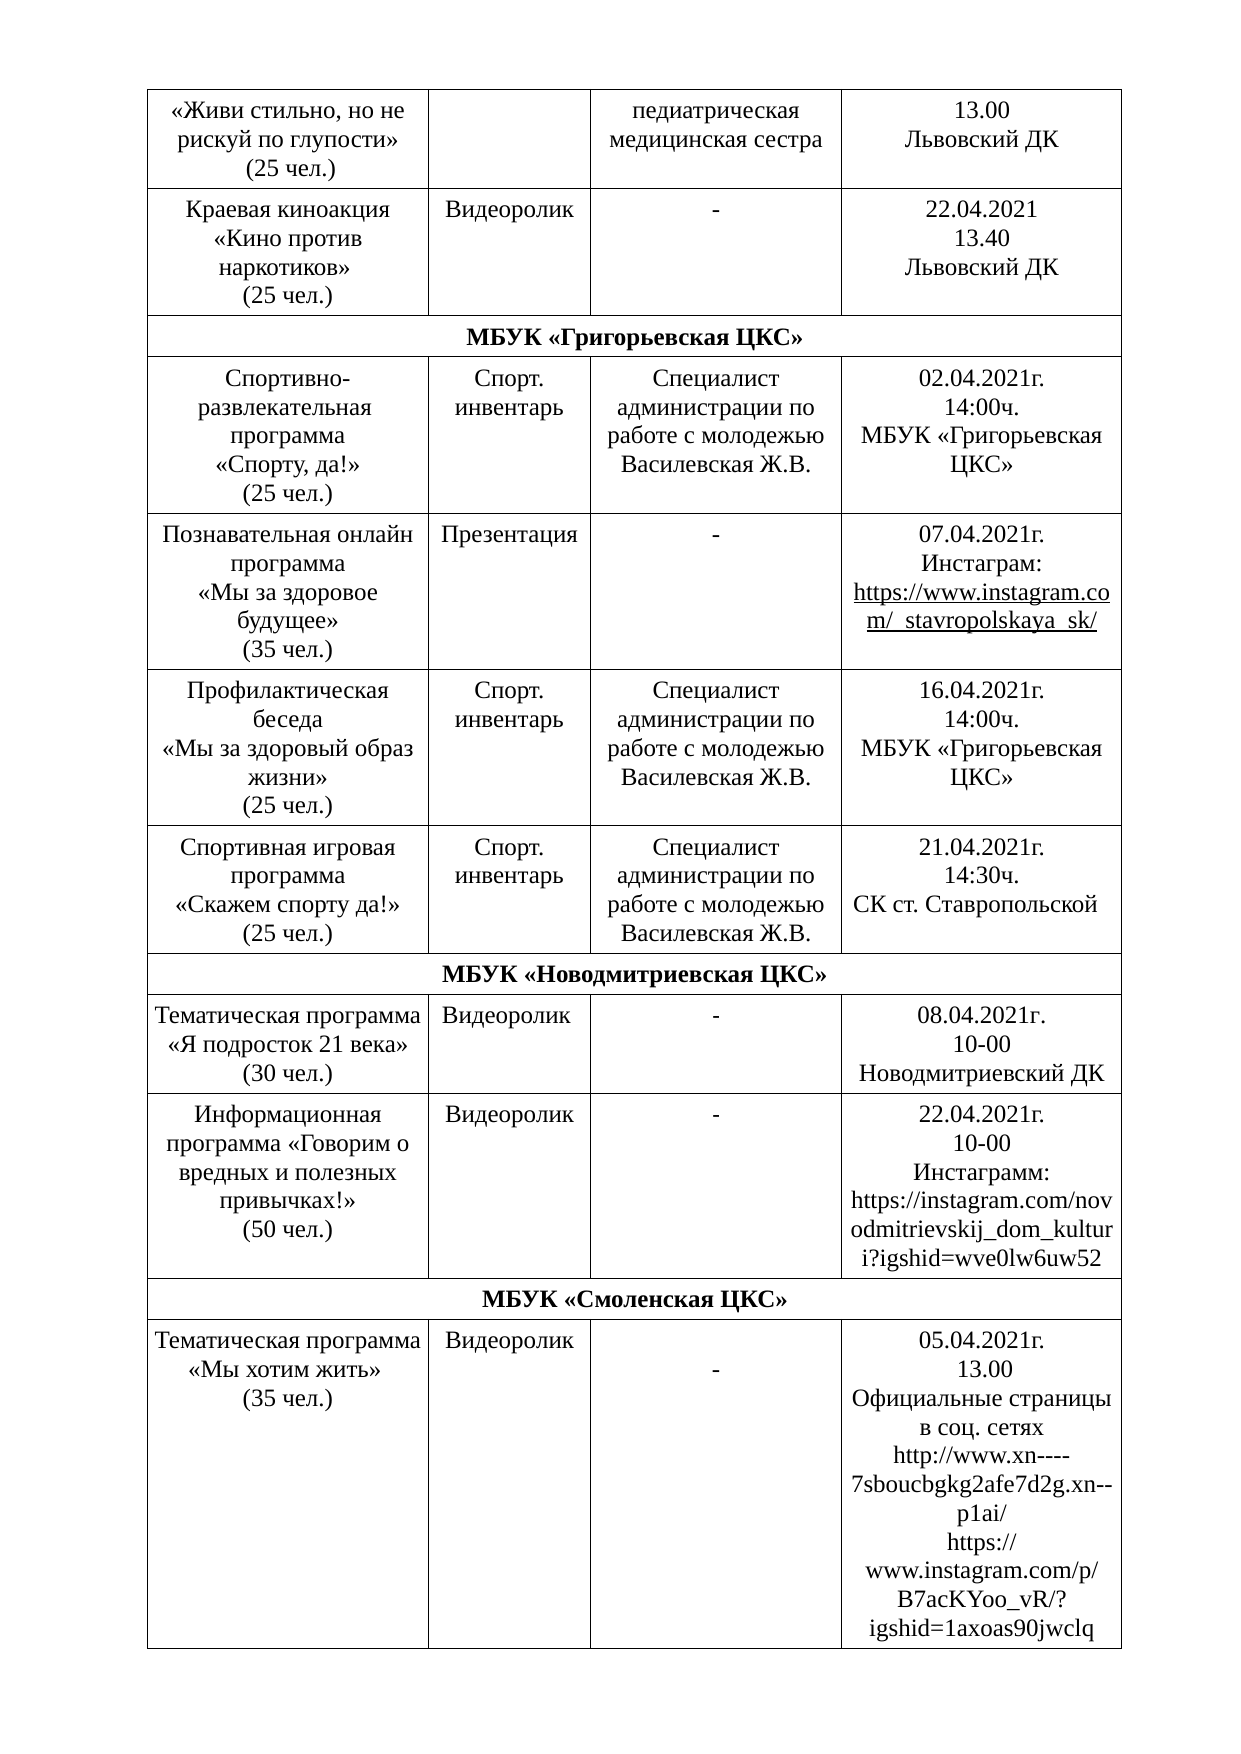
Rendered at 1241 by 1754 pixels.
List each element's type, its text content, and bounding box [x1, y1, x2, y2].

table_cell МБУК «Смоленская ЦКС» [148, 1279, 1121, 1319]
table_cell Спорт. инвентарь [429, 826, 590, 952]
table_cell - [429, 90, 590, 187]
table_cell Видеоролик [429, 995, 590, 1092]
table_cell Познавательная онлайн программа «Мы за здоровое будущее» (35 чел.) [148, 514, 428, 669]
table_cell Спортивно-развлекательная программа «Спорту, да!» (25 чел.) [148, 357, 428, 512]
table_cell - [591, 189, 841, 315]
table_cell Специалист администрации по работе с молодежью Василевская Ж.В. [591, 826, 841, 952]
table_cell Информационная программа «Говорим о вредных и полезных привычках!» (50 чел.) [148, 1094, 428, 1277]
table_cell - [591, 995, 841, 1092]
table_cell 08.04.2021г. 10-00 Новодмитриевский ДК [842, 995, 1121, 1092]
table_cell 22.04.2021г. 10-00 Инстаграмм: https://instagram.com/novodmitrievskij_dom_kulturi?igshid=wve0lw6uw52 [842, 1094, 1121, 1277]
table_cell - [591, 514, 841, 669]
table_cell 05.04.2021г. 13.00 Официальные страницы в соц. сетях http://www.xn----7sboucbgkg2afe7d2g.xn--p1ai/ https://www.instagram.com/p/B7acKYoo_vR/?igshid=1axoas90jwclq [842, 1320, 1121, 1647]
table_cell Профилактическая беседа «Мы за здоровый образ жизни» (25 чел.) [148, 670, 428, 825]
table_cell педиатрическая медицинская сестра [591, 90, 841, 187]
table_cell Краевая киноакция «Кино против наркотиков» (25 чел.) [148, 189, 428, 315]
table_cell 21.04.2021г. 14:30ч. СК ст. Ставропольской [842, 826, 1121, 952]
table_cell 16.04.2021г. 14:00ч. МБУК «Григорьевская ЦКС» [842, 670, 1121, 825]
table_cell 07.04.2021г. Инстаграм: https://www.instagram.com/_stavropolskaya_sk/ [842, 514, 1121, 669]
table_cell 22.04.2021 13.40 Львовский ДК [842, 189, 1121, 315]
table_cell Спорт. инвентарь [429, 670, 590, 825]
table_cell Презентация [429, 514, 590, 669]
table_cell Специалист администрации по работе с молодежью Василевская Ж.В. [591, 670, 841, 825]
table_cell МБУК «Григорьевская ЦКС» [148, 316, 1121, 356]
table_cell «Живи стильно, но не рискуй по глупости» (25 чел.) [148, 90, 428, 187]
table_cell Видеоролик [429, 1320, 590, 1647]
table_cell 02.04.2021г. 14:00ч. МБУК «Григорьевская ЦКС» [842, 357, 1121, 512]
table_cell Видеоролик [429, 1094, 590, 1277]
table_cell Спорт. инвентарь [429, 357, 590, 512]
table_cell Видеоролик [429, 189, 590, 315]
table_cell - [591, 1094, 841, 1277]
table_cell Специалист администрации по работе с молодежью Василевская Ж.В. [591, 357, 841, 512]
table_cell - [591, 1320, 841, 1647]
table_cell Тематическая программа «Я подросток 21 века» (30 чел.) [148, 995, 428, 1092]
table_cell Спортивная игровая программа «Скажем спорту да!» (25 чел.) [148, 826, 428, 952]
table_cell МБУК «Новодмитриевская ЦКС» [148, 954, 1121, 994]
table_cell Тематическая программа «Мы хотим жить» (35 чел.) [148, 1320, 428, 1647]
table_cell 13.00 Львовский ДК [842, 90, 1121, 187]
